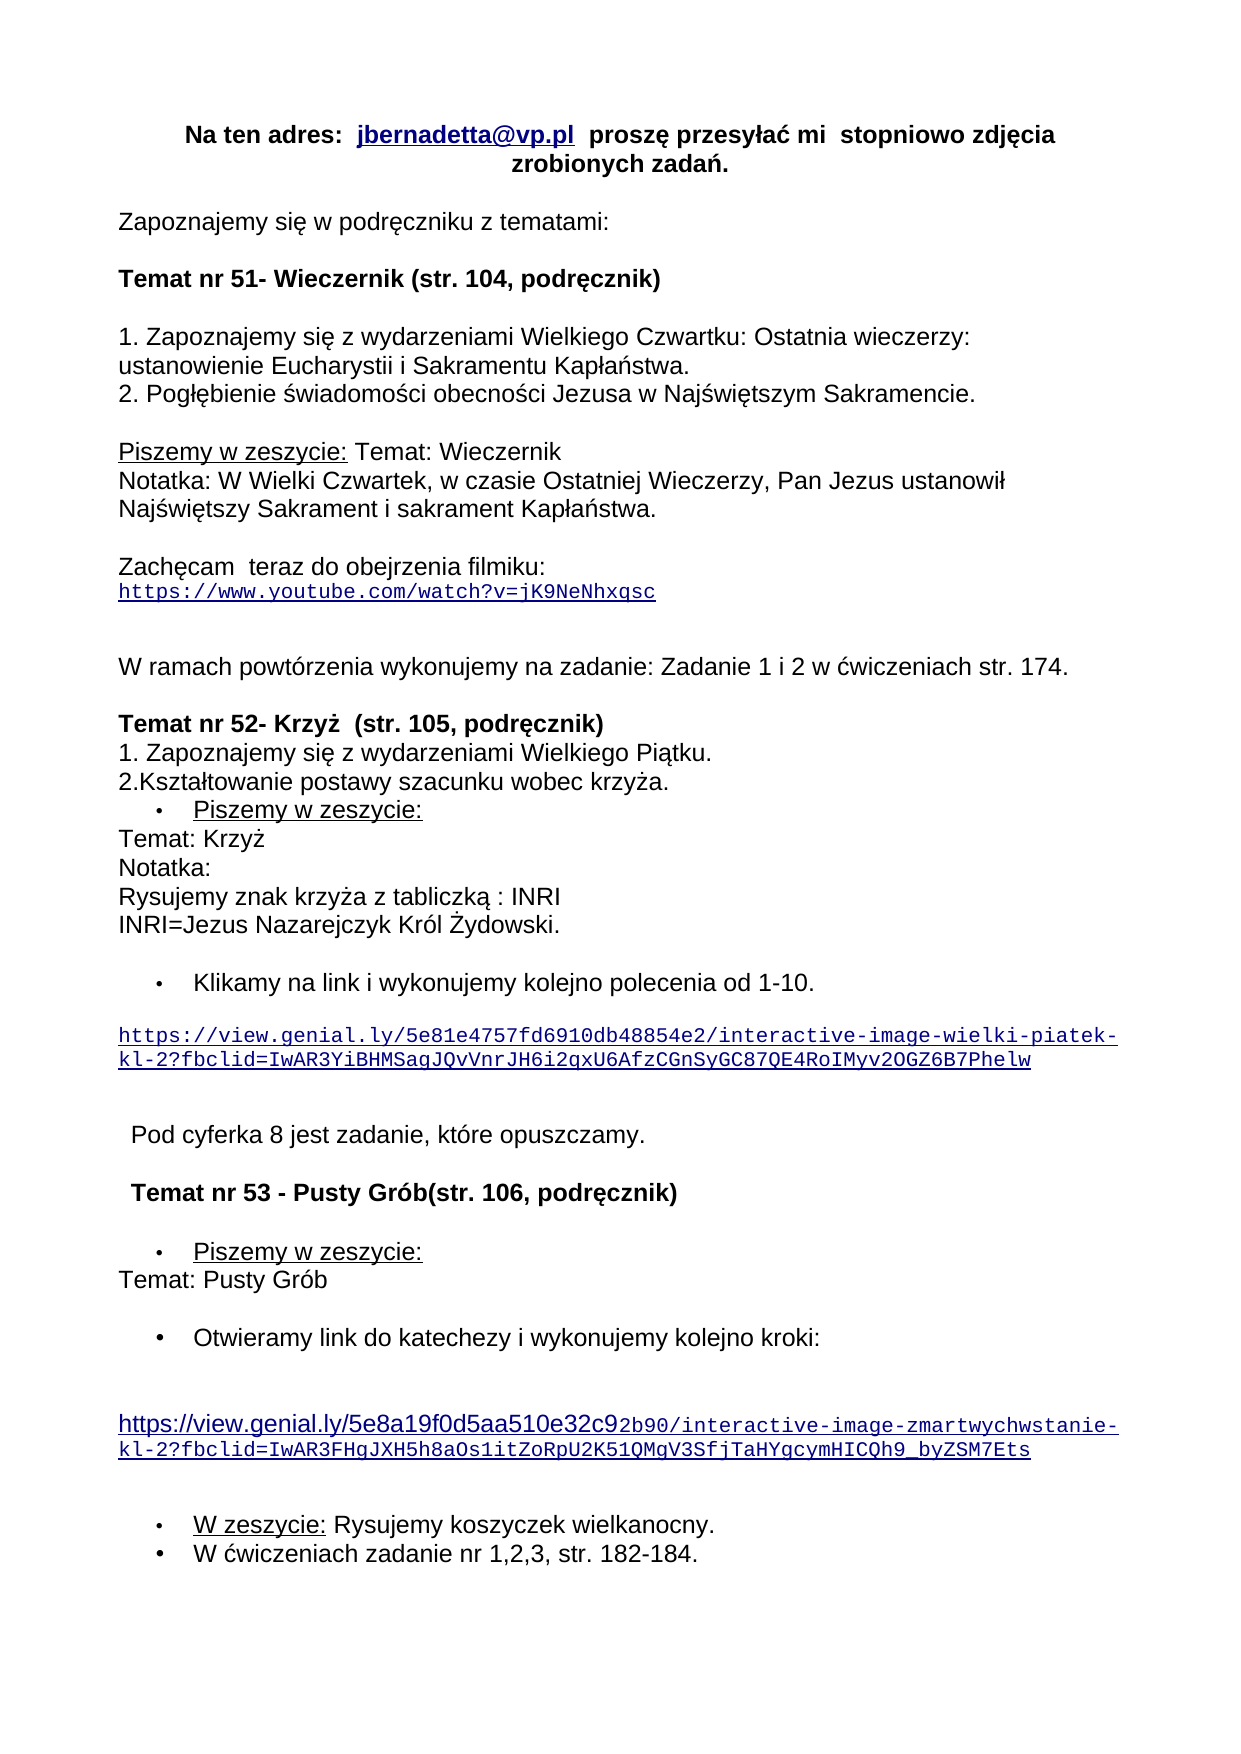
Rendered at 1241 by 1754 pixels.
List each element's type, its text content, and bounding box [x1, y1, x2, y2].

text Piszemy w zeszycie: Temat: Wieczernik [118, 437, 1122, 466]
list Otwieramy link do katechezy i wykonujemy kolejno kroki: [156, 1323, 1122, 1352]
text Temat: Krzyż [118, 824, 1122, 853]
text Temat: Pusty Grób [118, 1266, 1122, 1294]
text W ramach powtórzenia wykonujemy na zadanie: Zadanie 1 i 2 w ćwiczeniach str. 174. [118, 652, 1122, 680]
text 1. Zapoznajemy się z wydarzeniami Wielkiego Czwartku: Ostatnia wieczerzy: ustanowienie Eucharystii i Sakramentu Kapłaństwa. [118, 322, 1122, 379]
text Rysujemy znak krzyża z tabliczką : INRI [118, 882, 1122, 910]
text Temat nr 52- Krzyż (str. 105, podręcznik) [118, 709, 1122, 738]
list Piszemy w zeszycie: [156, 1237, 1122, 1266]
text INRI=Jezus Nazarejczyk Król Żydowski. [118, 910, 1122, 939]
text 2.Kształtowanie postawy szacunku wobec krzyża. [118, 767, 1122, 795]
text Notatka: W Wielki Czwartek, w czasie Ostatniej Wieczerzy, Pan Jezus ustanowił Najświętszy Sakrament i sakrament Kapłaństwa. [118, 466, 1122, 523]
text Temat nr 53 - Pusty Grób(str. 106, podręcznik) [118, 1178, 1122, 1208]
text Notatka: [118, 853, 1122, 882]
list Klikamy na link i wykonujemy kolejno polecenia od 1-10. [156, 968, 1122, 997]
text https://view.genial.ly/5e81e4757fd6910db48854e2/interactive-image-wielki-piatek-kl-2?fbclid=IwAR3YiBHMSagJQvVnrJH6i2qxU6AfzCGnSyGC87QE4RoIMyv2OGZ6B7Phelw [118, 1025, 1122, 1073]
text 1. Zapoznajemy się z wydarzeniami Wielkiego Piątku. [118, 738, 1122, 767]
text Na ten adres: jbernadetta@vp.pl proszę przesyłać mi stopniowo zdjęcia zrobionych zadań. [118, 118, 1122, 178]
text Zapoznajemy się w podręczniku z tematami: [118, 207, 1122, 236]
text https://view.genial.ly/5e8a19f0d5aa510e32c92b90/interactive-image-zmartwychwstanie-kl-2?fbclid=IwAR3FHgJXH5h8aOs1itZoRpU2K51QMgV3SfjTaHYgcymHICQh9_byZSM7Ets [118, 1409, 1122, 1463]
text 2. Pogłębienie świadomości obecności Jezusa w Najświętszym Sakramencie. [118, 379, 1122, 408]
text https://www.youtube.com/watch?v=jK9NeNhxqsc [118, 581, 1122, 604]
text Temat nr 51- Wieczernik (str. 104, podręcznik) [118, 264, 1122, 293]
text Zachęcam teraz do obejrzenia filmiku: [118, 552, 1122, 581]
list Piszemy w zeszycie: [156, 795, 1122, 824]
list W ćwiczeniach zadanie nr 1,2,3, str. 182-184. [156, 1539, 1122, 1568]
list W zeszycie: Rysujemy koszyczek wielkanocny. [156, 1510, 1122, 1539]
text Pod cyferka 8 jest zadanie, które opuszczamy. [118, 1120, 1122, 1149]
